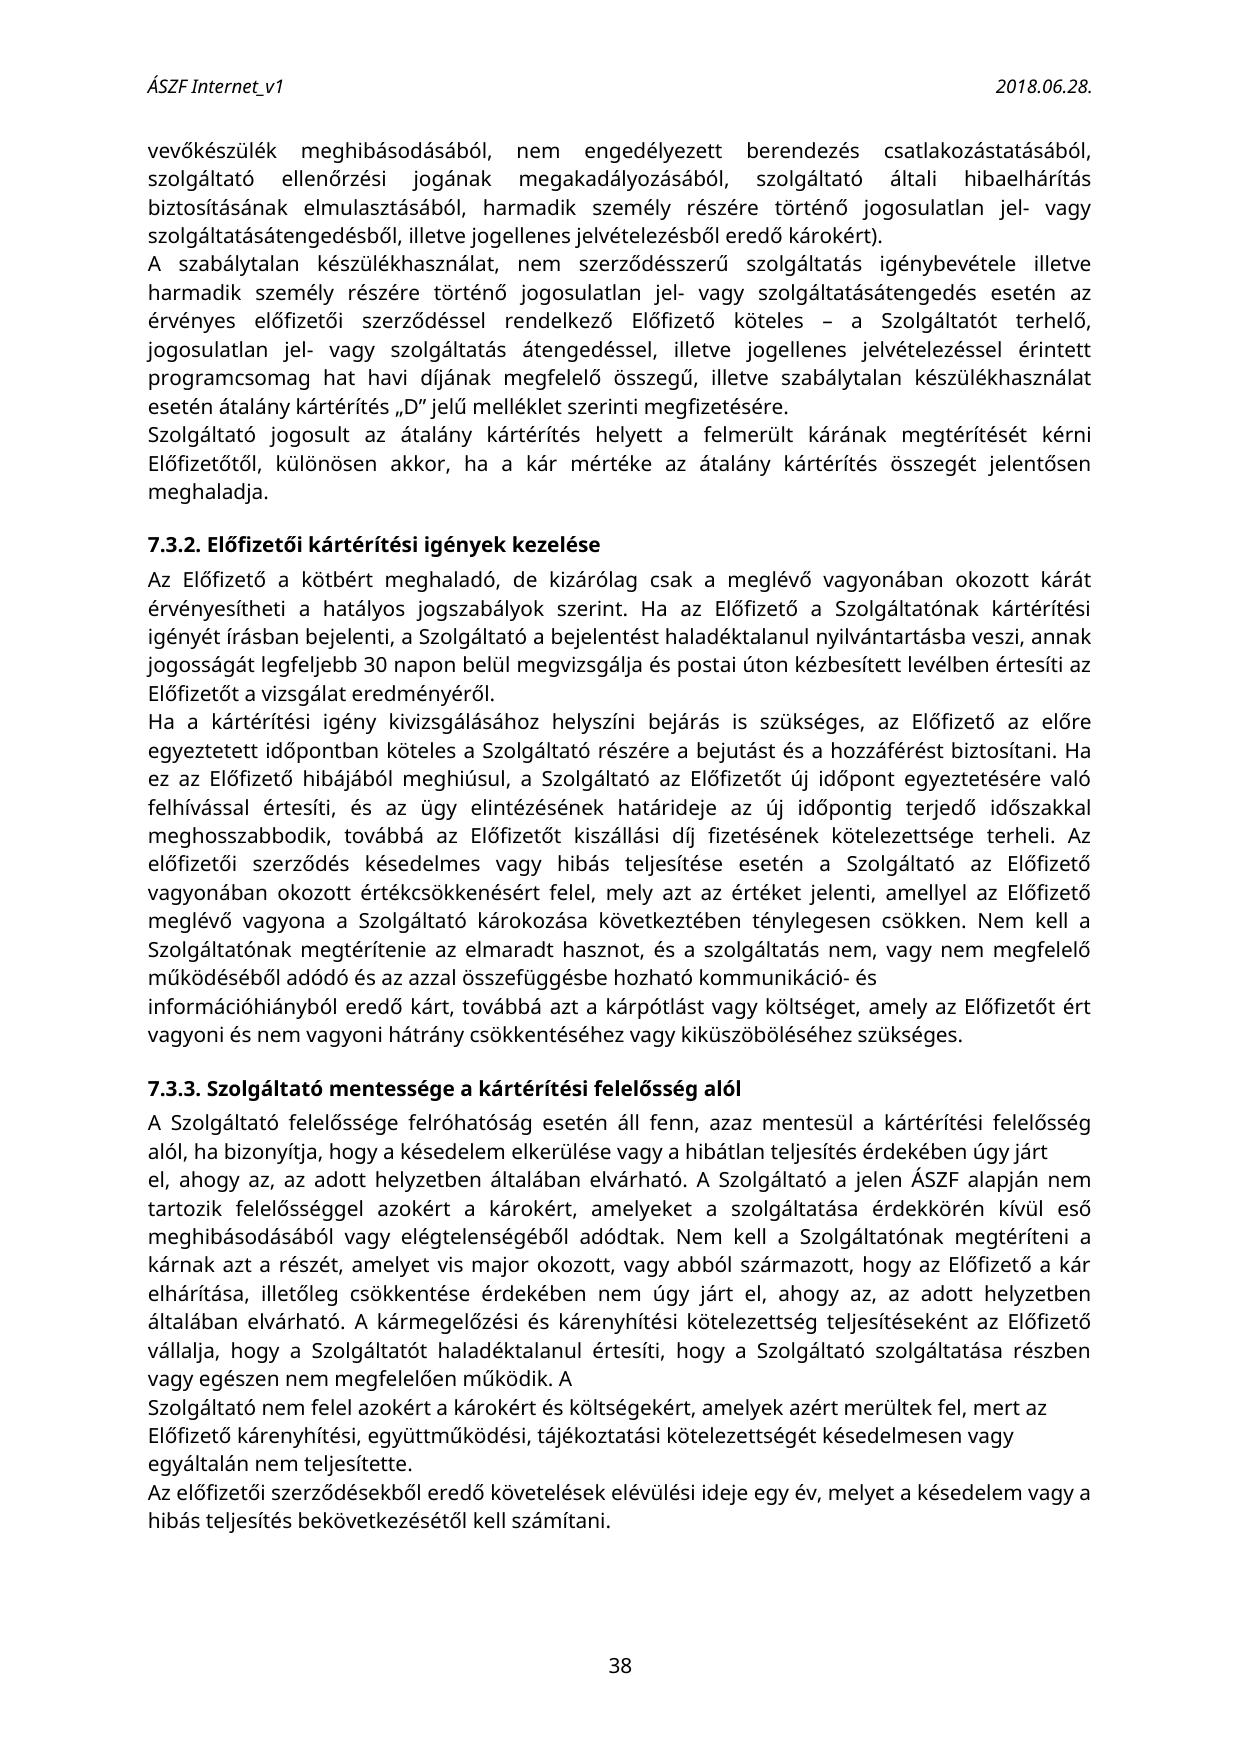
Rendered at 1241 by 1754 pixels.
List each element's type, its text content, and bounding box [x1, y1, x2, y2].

text információhiányból eredő kárt, továbbá azt a kárpótlást vagy költséget, amely az Előfizetőt ért vagyoni és nem vagyoni hátrány csökkentéséhez vagy kiküszöböléséhez szükséges. [148, 992, 1092, 1049]
text Ha a kártérítési igény kivizsgálásához helyszíni bejárás is szükséges, az Előfizető az előre egyeztetett időpontban köteles a Szolgáltató részére a bejutást és a hozzáférést biztosítani. Ha ez az Előfizető hibájából meghiúsul, a Szolgáltató az Előfizetőt új időpont egyeztetésére való felhívással értesíti, és az ügy elintézésének határideje az új időpontig terjedő időszakkal meghosszabbodik, továbbá az Előfizetőt kiszállási díj fizetésének kötelezettsége terheli. Az előfizetői szerződés késedelmes vagy hibás teljesítése esetén a Szolgáltató az Előfizető vagyonában okozott értékcsökkenésért felel, mely azt az értéket jelenti, amellyel az Előfizető meglévő vagyona a Szolgáltató károkozása következtében ténylegesen csökken. Nem kell a Szolgáltatónak megtérítenie az elmaradt hasznot, és a szolgáltatás nem, vagy nem megfelelő működéséből adódó és az azzal összefüggésbe hozható kommunikáció- és [148, 707, 1092, 992]
text vevőkészülék meghibásodásából, nem engedélyezett berendezés csatlakozástatásából, szolgáltató ellenőrzési jogának megakadályozásából, szolgáltató általi hibaelhárítás biztosításának elmulasztásából, harmadik személy részére történő jogosulatlan jel- vagy szolgáltatásátengedésből, illetve jogellenes jelvételezésből eredő károkért). [148, 136, 1092, 249]
text Szolgáltató jogosult az átalány kártérítés helyett a felmerült kárának megtérítését kérni Előfizetőtől, különösen akkor, ha a kár mértéke az átalány kártérítés összegét jelentősen meghaladja. [148, 420, 1092, 506]
text Az Előfizető a kötbért meghaladó, de kizárólag csak a meglévő vagyonában okozott kárát érvényesítheti a hatályos jogszabályok szerint. Ha az Előfizető a Szolgáltatónak kártérítési igényét írásban bejelenti, a Szolgáltató a bejelentést haladéktalanul nyilvántartásba veszi, annak jogosságát legfeljebb 30 napon belül megvizsgálja és postai úton kézbesített levélben értesíti az Előfizetőt a vizsgálat eredményéről. [148, 565, 1092, 707]
text Az előfizetői szerződésekből eredő követelések elévülési ideje egy év, melyet a késedelem vagy a hibás teljesítés bekövetkezésétől kell számítani. [148, 1478, 1092, 1535]
subtitle 7.3.2. Előfizetői kártérítési igények kezelése [148, 531, 1092, 559]
text Előfizető kárenyhítési, együttműködési, tájékoztatási kötelezettségét késedelmesen vagy [148, 1421, 1092, 1449]
text A szabálytalan készülékhasználat, nem szerződésszerű szolgáltatás igénybevétele illetve harmadik személy részére történő jogosulatlan jel- vagy szolgáltatásátengedés esetén az érvényes előfizetői szerződéssel rendelkező Előfizető köteles – a Szolgáltatót terhelő, jogosulatlan jel- vagy szolgáltatás átengedéssel, illetve jogellenes jelvételezéssel érintett programcsomag hat havi díjának megfelelő összegű, illetve szabálytalan készülékhasználat esetén átalány kártérítés „D” jelű melléklet szerinti megfizetésére. [148, 249, 1092, 420]
text Szolgáltató nem felel azokért a károkért és költségekért, amelyek azért merültek fel, mert az [148, 1393, 1092, 1421]
text egyáltalán nem teljesítette. [148, 1449, 1092, 1478]
subtitle 7.3.3. Szolgáltató mentessége a kártérítési felelősség alól [148, 1074, 1092, 1102]
text el, ahogy az, az adott helyzetben általában elvárható. A Szolgáltató a jelen ÁSZF alapján nem tartozik felelősséggel azokért a károkért, amelyeket a szolgáltatása érdekkörén kívül eső meghibásodásából vagy elégtelenségéből adódtak. Nem kell a Szolgáltatónak megtéríteni a kárnak azt a részét, amelyet vis major okozott, vagy abból származott, hogy az Előfizető a kár elhárítása, illetőleg csökkentése érdekében nem úgy járt el, ahogy az, az adott helyzetben általában elvárható. A kármegelőzési és kárenyhítési kötelezettség teljesítéseként az Előfizető vállalja, hogy a Szolgáltatót haladéktalanul értesíti, hogy a Szolgáltató szolgáltatása részben vagy egészen nem megfelelően működik. A [148, 1165, 1092, 1393]
text A Szolgáltató felelőssége felróhatóság esetén áll fenn, azaz mentesül a kártérítési felelősség alól, ha bizonyítja, hogy a késedelem elkerülése vagy a hibátlan teljesítés érdekében úgy járt [148, 1108, 1092, 1165]
